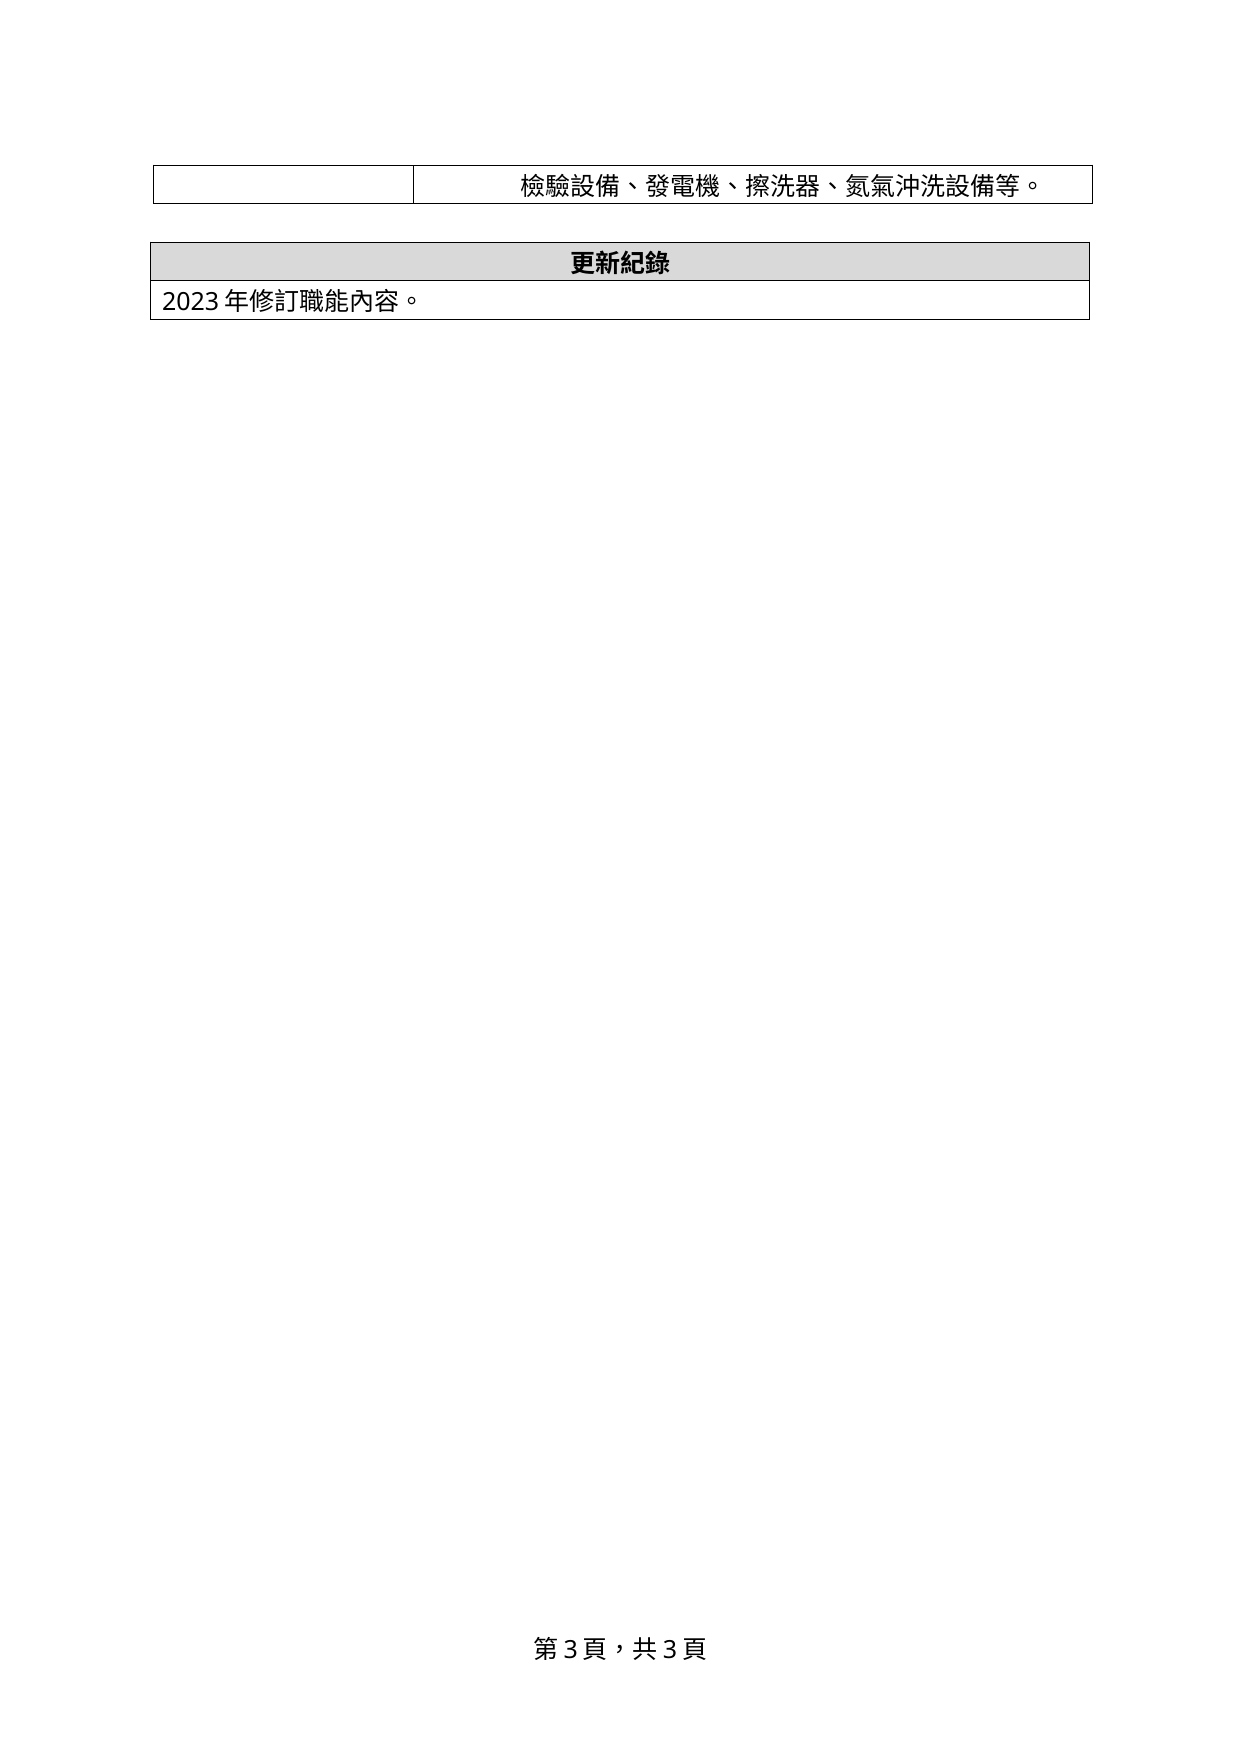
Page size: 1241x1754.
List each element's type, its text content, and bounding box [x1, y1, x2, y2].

table_header 更新紀錄 [151, 243, 1089, 280]
table_cell 2023年修訂職能內容。 [151, 281, 1089, 319]
table_cell [154, 166, 413, 203]
table_cell 檢驗設備、發電機、擦洗器、氮氣沖洗設備等。 [414, 166, 1092, 203]
